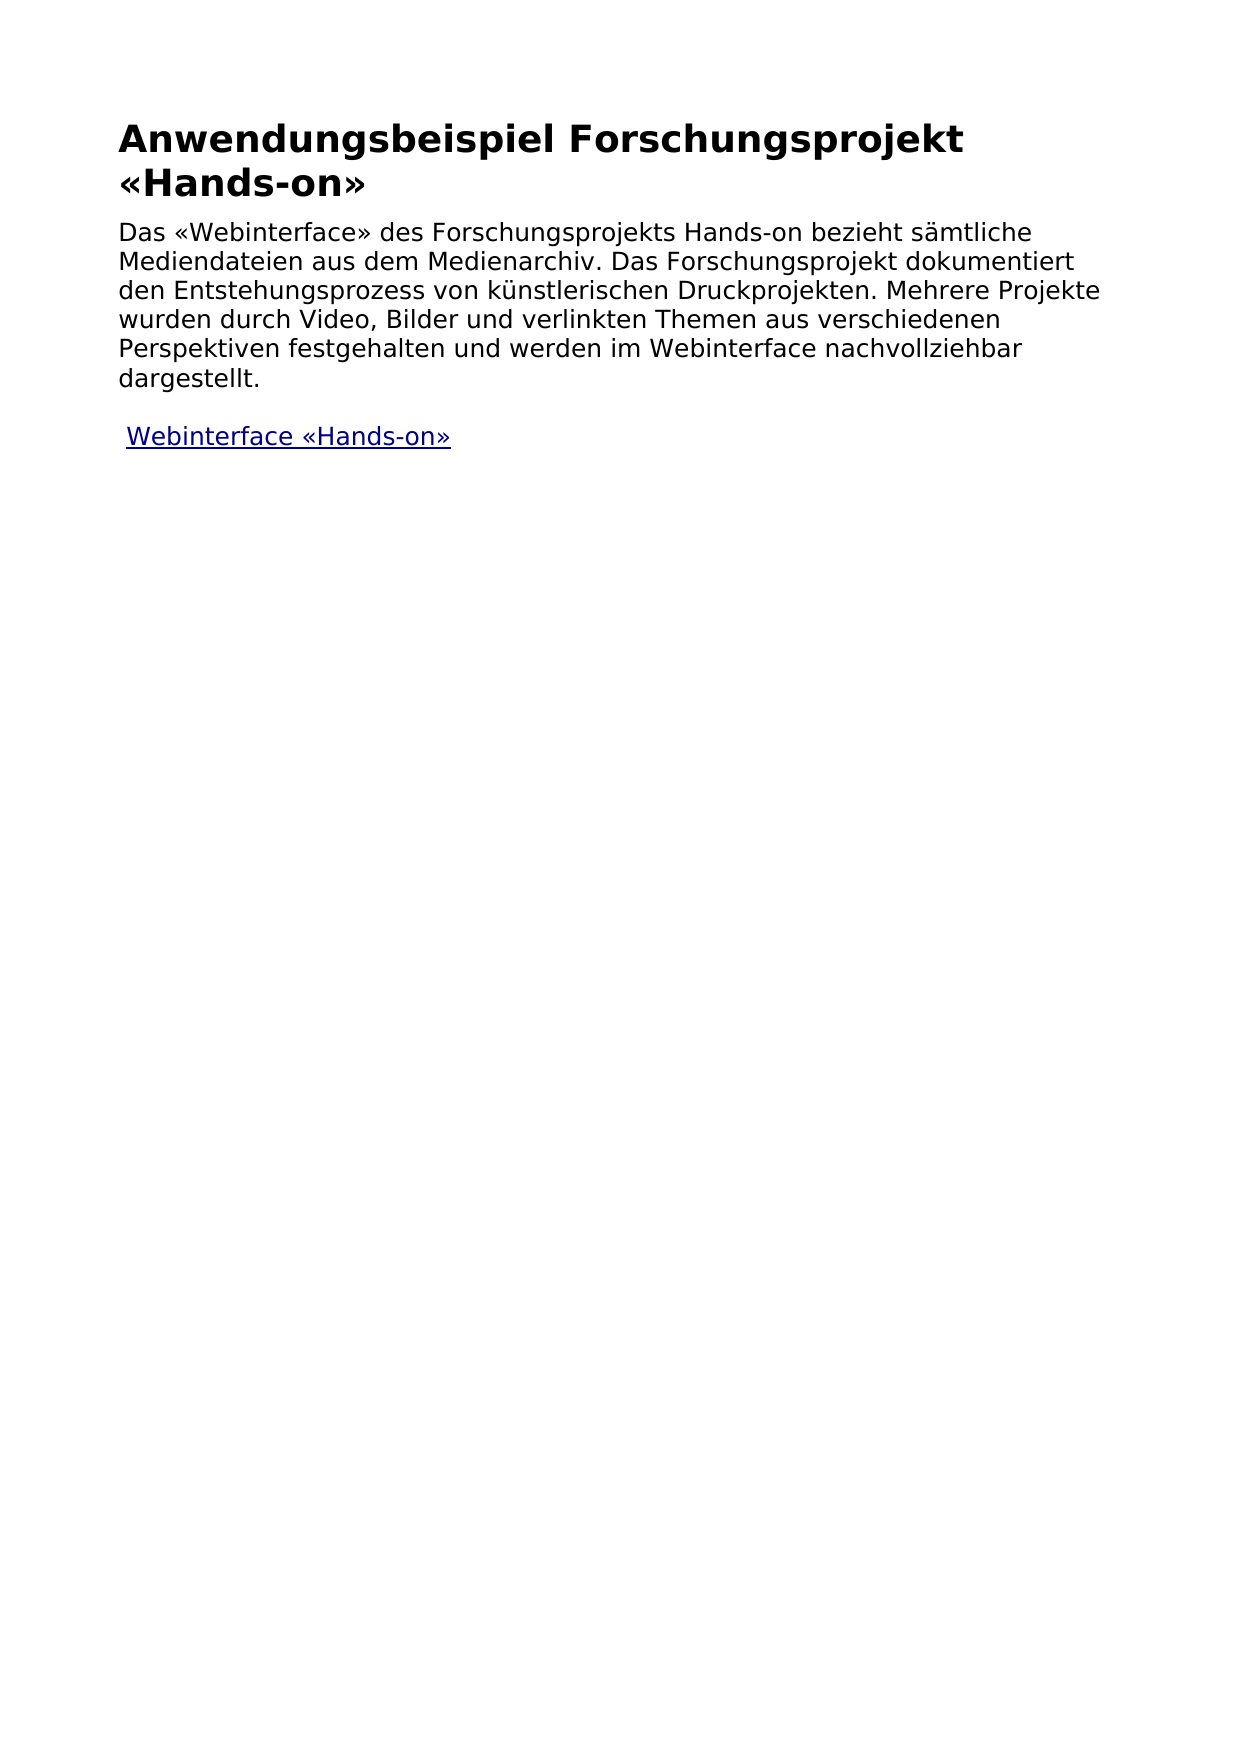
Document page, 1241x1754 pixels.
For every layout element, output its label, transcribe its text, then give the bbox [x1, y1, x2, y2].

text Das «Webinterface» des Forschungsprojekts Hands-on bezieht sämtliche Mediendateien aus dem Medienarchiv. Das Forschungsprojekt dokumentiert den Entstehungsprozess von künstlerischen Druckprojekten. Mehrere Projekte wurden durch Video, Bilder und verlinkten Themen aus verschiedenen Perspektiven festgehalten und werden im Webinterface nachvollziehbar dargestellt. Webinterface «Hands-on» [118, 218, 1122, 451]
subtitle Anwendungsbeispiel Forschungsprojekt «Hands-on» [118, 118, 1122, 205]
